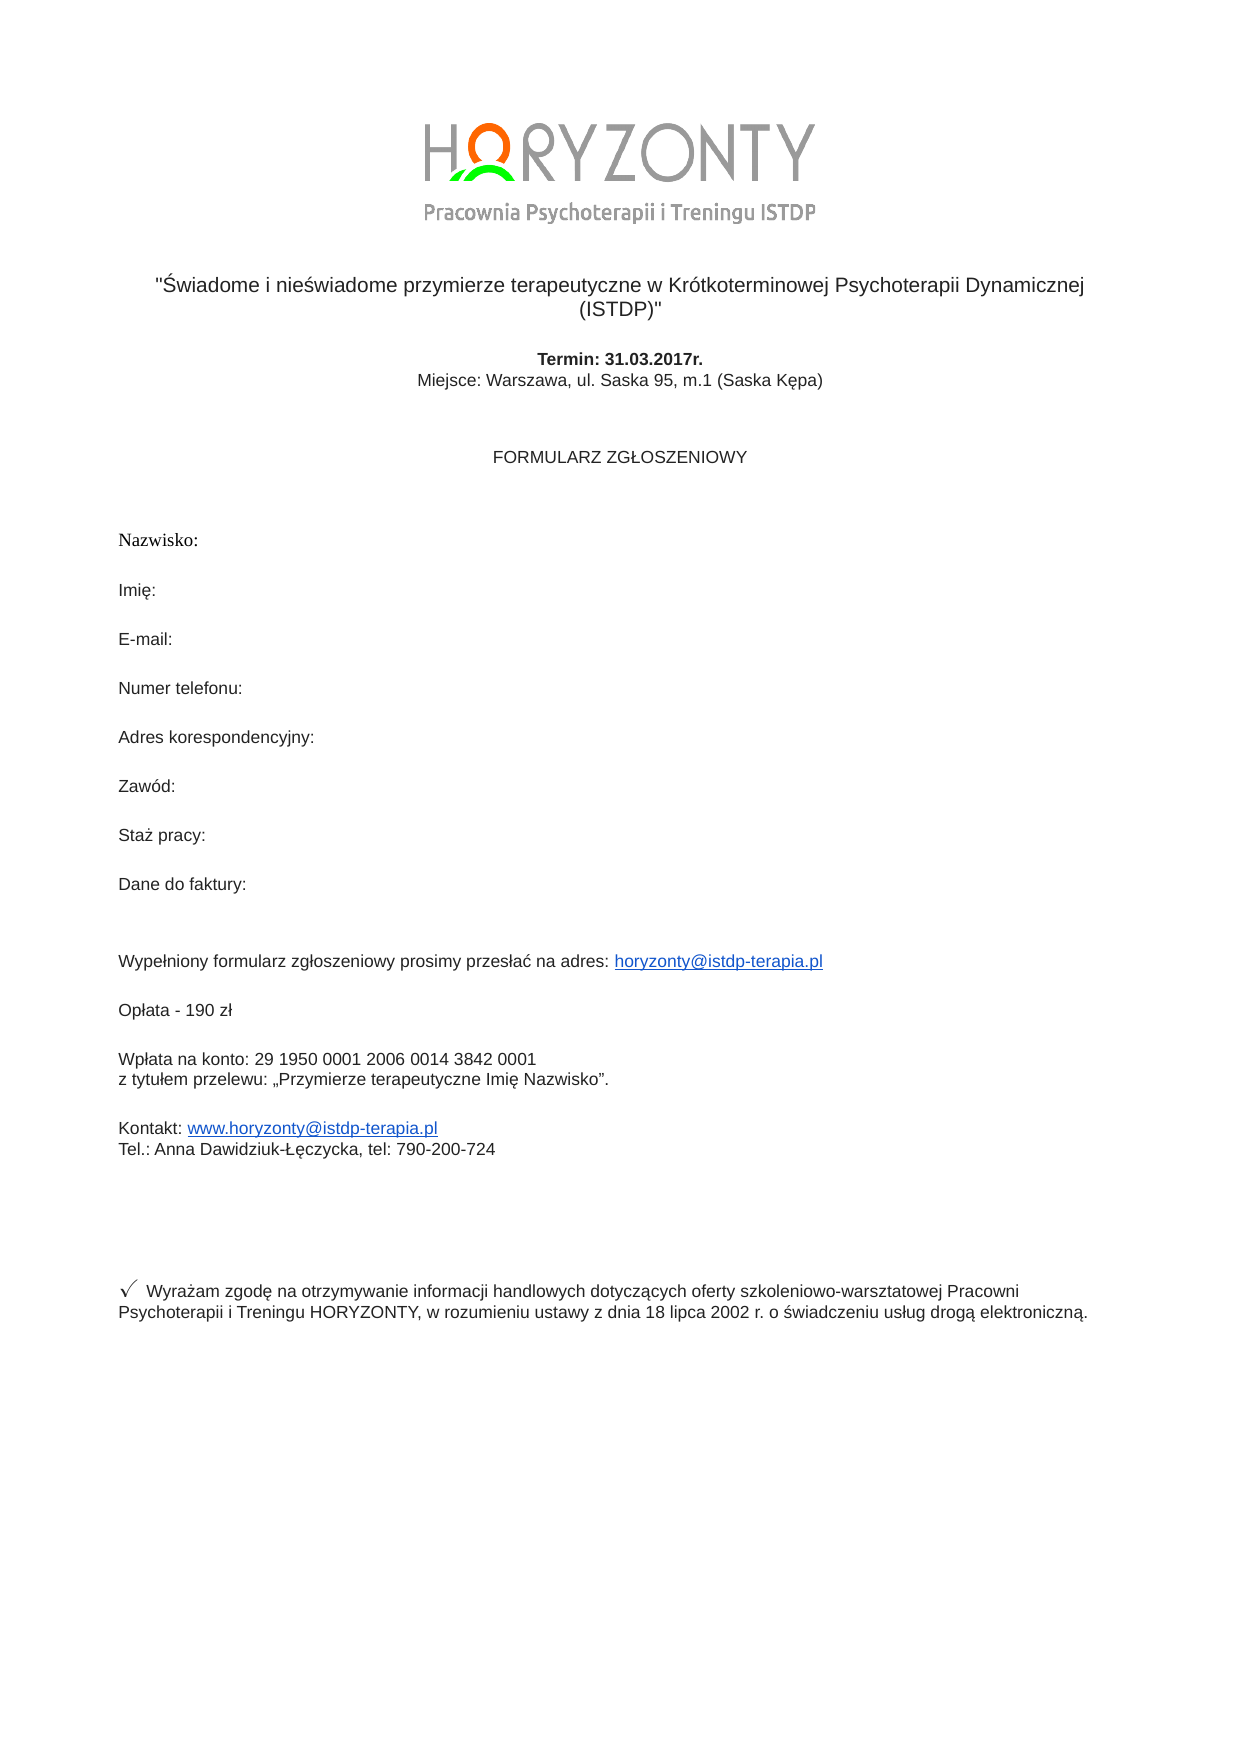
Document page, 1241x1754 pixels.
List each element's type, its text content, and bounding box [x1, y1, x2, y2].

text Zawód: [118, 776, 1122, 824]
text "Świadome i nieświadome przymierze terapeutyczne w Krótkoterminowej Psychoterapii Dynamicznej (ISTDP)" Termin: 31.03.2017r. Miejsce: Warszawa, ul. Saska 95, m.1 (Saska Kępa) [118, 244, 1122, 447]
text Adres korespondencyjny: [118, 727, 1122, 776]
text Imię: [118, 580, 1122, 629]
text E-mail: [118, 629, 1122, 678]
text ✓ Wyrażam zgodę na otrzymywanie informacji handlowych dotyczących oferty szkoleniowo-warsztatowej Pracowni Psychoterapii i Treningu HORYZONTY, w rozumieniu ustawy z dnia 18 lipca 2002 r. o świadczeniu usług drogą elektroniczną. [118, 1274, 1122, 1351]
text Staż pracy: Dane do faktury: Wypełniony formularz zgłoszeniowy prosimy przesłać na adres: horyzonty@istdp-terapia.pl Opłata - 190 zł Wpłata na konto: 29 1950 0001 2006 0014 3842 0001 z tytułem przelewu: „Przymierze terapeutyczne Imię Nazwisko”. Kontakt: www.horyzonty@istdp-terapia.pl Tel.: Anna Dawidziuk-Łęczycka, tel: 790-200-724 [118, 824, 1122, 1245]
text Numer telefonu: [118, 678, 1122, 727]
text FORMULARZ ZGŁOSZENIOWY [118, 447, 1122, 467]
text Nazwisko: [118, 529, 1122, 580]
picture [425, 123, 816, 224]
